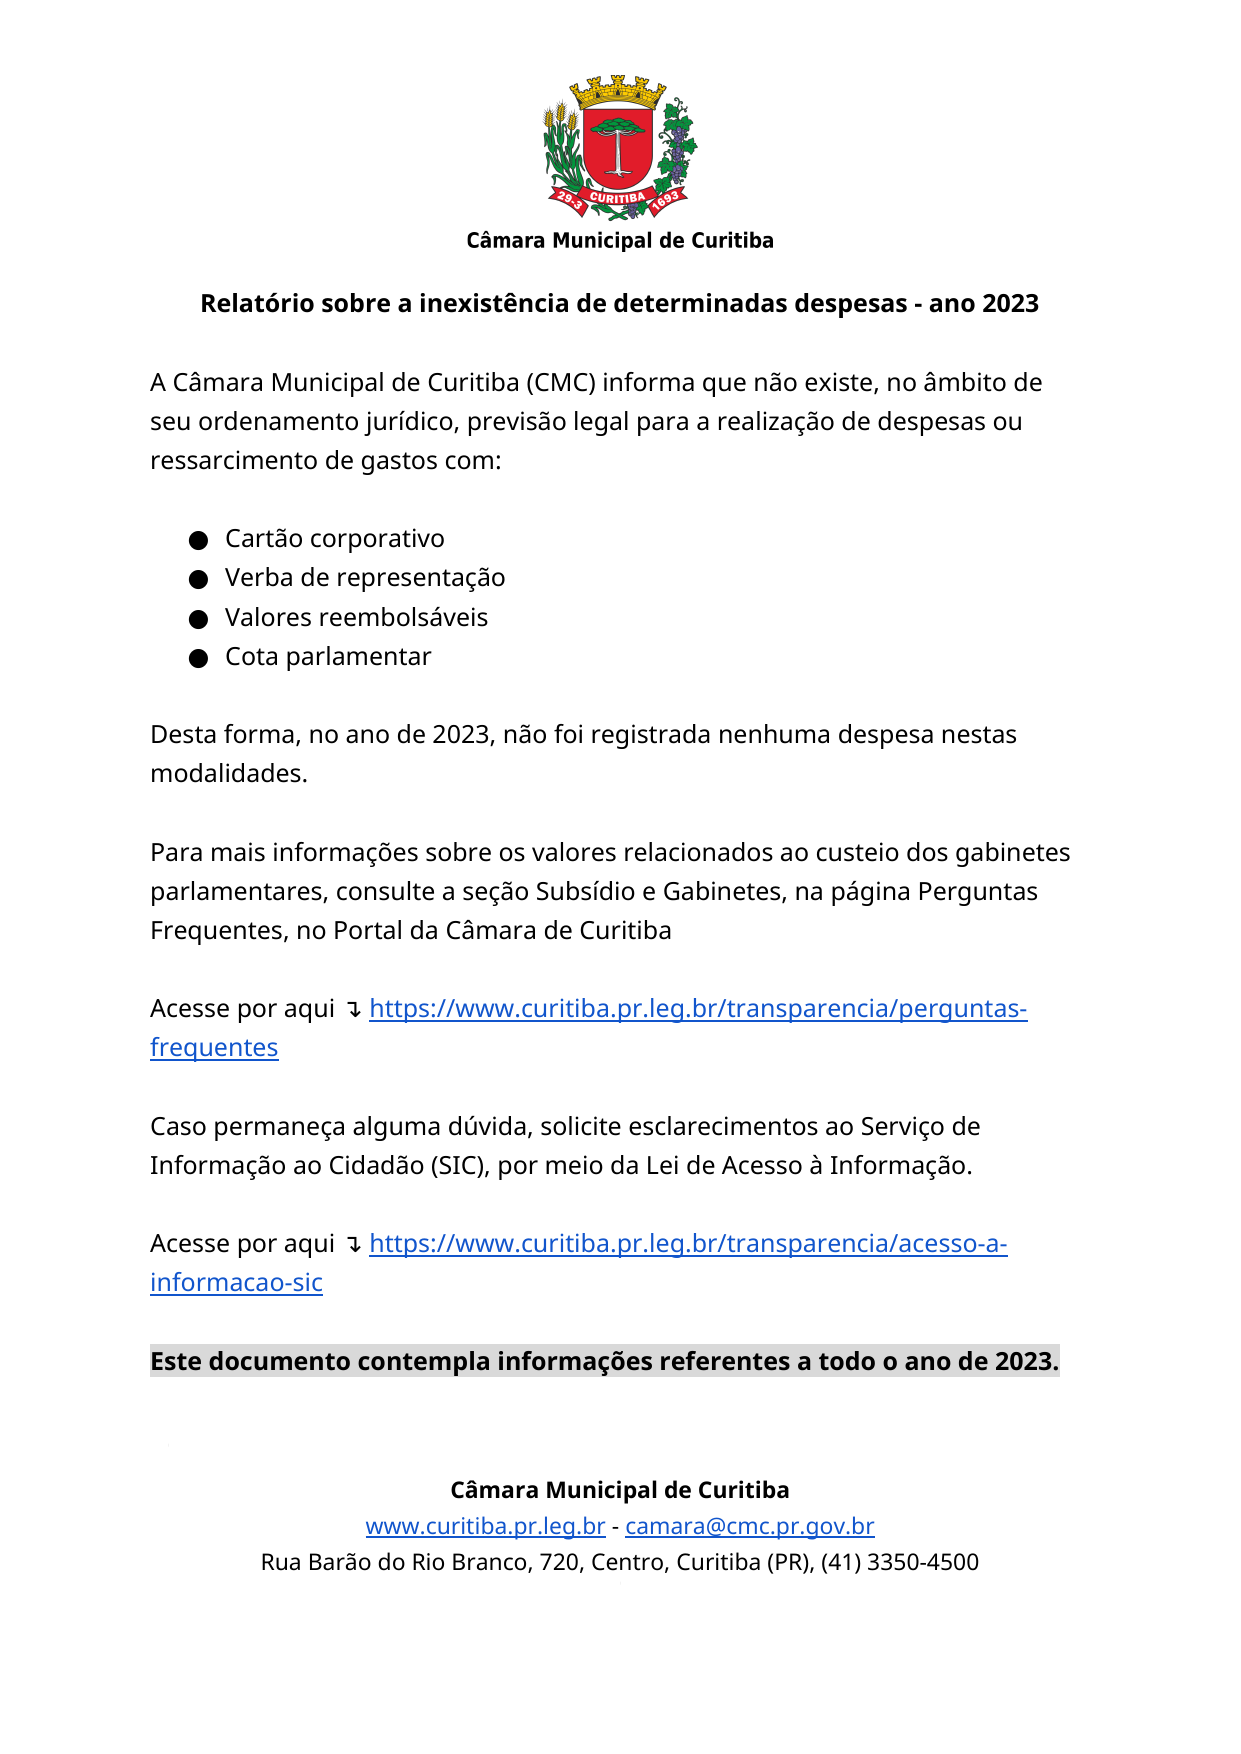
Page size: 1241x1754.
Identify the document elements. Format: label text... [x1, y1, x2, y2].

text A Câmara Municipal de Curitiba (CMC) informa que não existe, no âmbito de seu ordenamento jurídico, previsão legal para a realização de despesas ou ressarcimento de gastos com: [150, 364, 1090, 477]
text Caso permaneça alguma dúvida, solicite esclarecimentos ao Serviço de Informação ao Cidadão (SIC), por meio da Lei de Acesso à Informação. [150, 1108, 1090, 1182]
list Verba de representação [187, 560, 1090, 594]
picture [467, 75, 773, 252]
text Este documento contempla informações referentes a todo o ano de 2023. [150, 1304, 1090, 1377]
text Acesse por aqui ↴ https://www.curitiba.pr.leg.br/transparencia/acesso-a-informacao-sic [150, 1226, 1090, 1299]
text Relatório sobre a inexistência de determinadas despesas - ano 2023 [150, 252, 1090, 320]
text Para mais informações sobre os valores relacionados ao custeio dos gabinetes parlamentares, consulte a seção Subsídio e Gabinetes, na página Perguntas Frequentes, no Portal da Câmara de Curitiba [150, 834, 1090, 947]
list Cota parlamentar [187, 638, 1090, 672]
text Desta forma, no ano de 2023, não foi registrada nenhuma despesa nestas modalidades. [150, 717, 1090, 790]
text Acesse por aqui ↴ https://www.curitiba.pr.leg.br/transparencia/perguntas-frequentes [150, 991, 1090, 1064]
list Valores reembolsáveis [187, 599, 1090, 633]
list Cartão corporativo [187, 521, 1090, 555]
